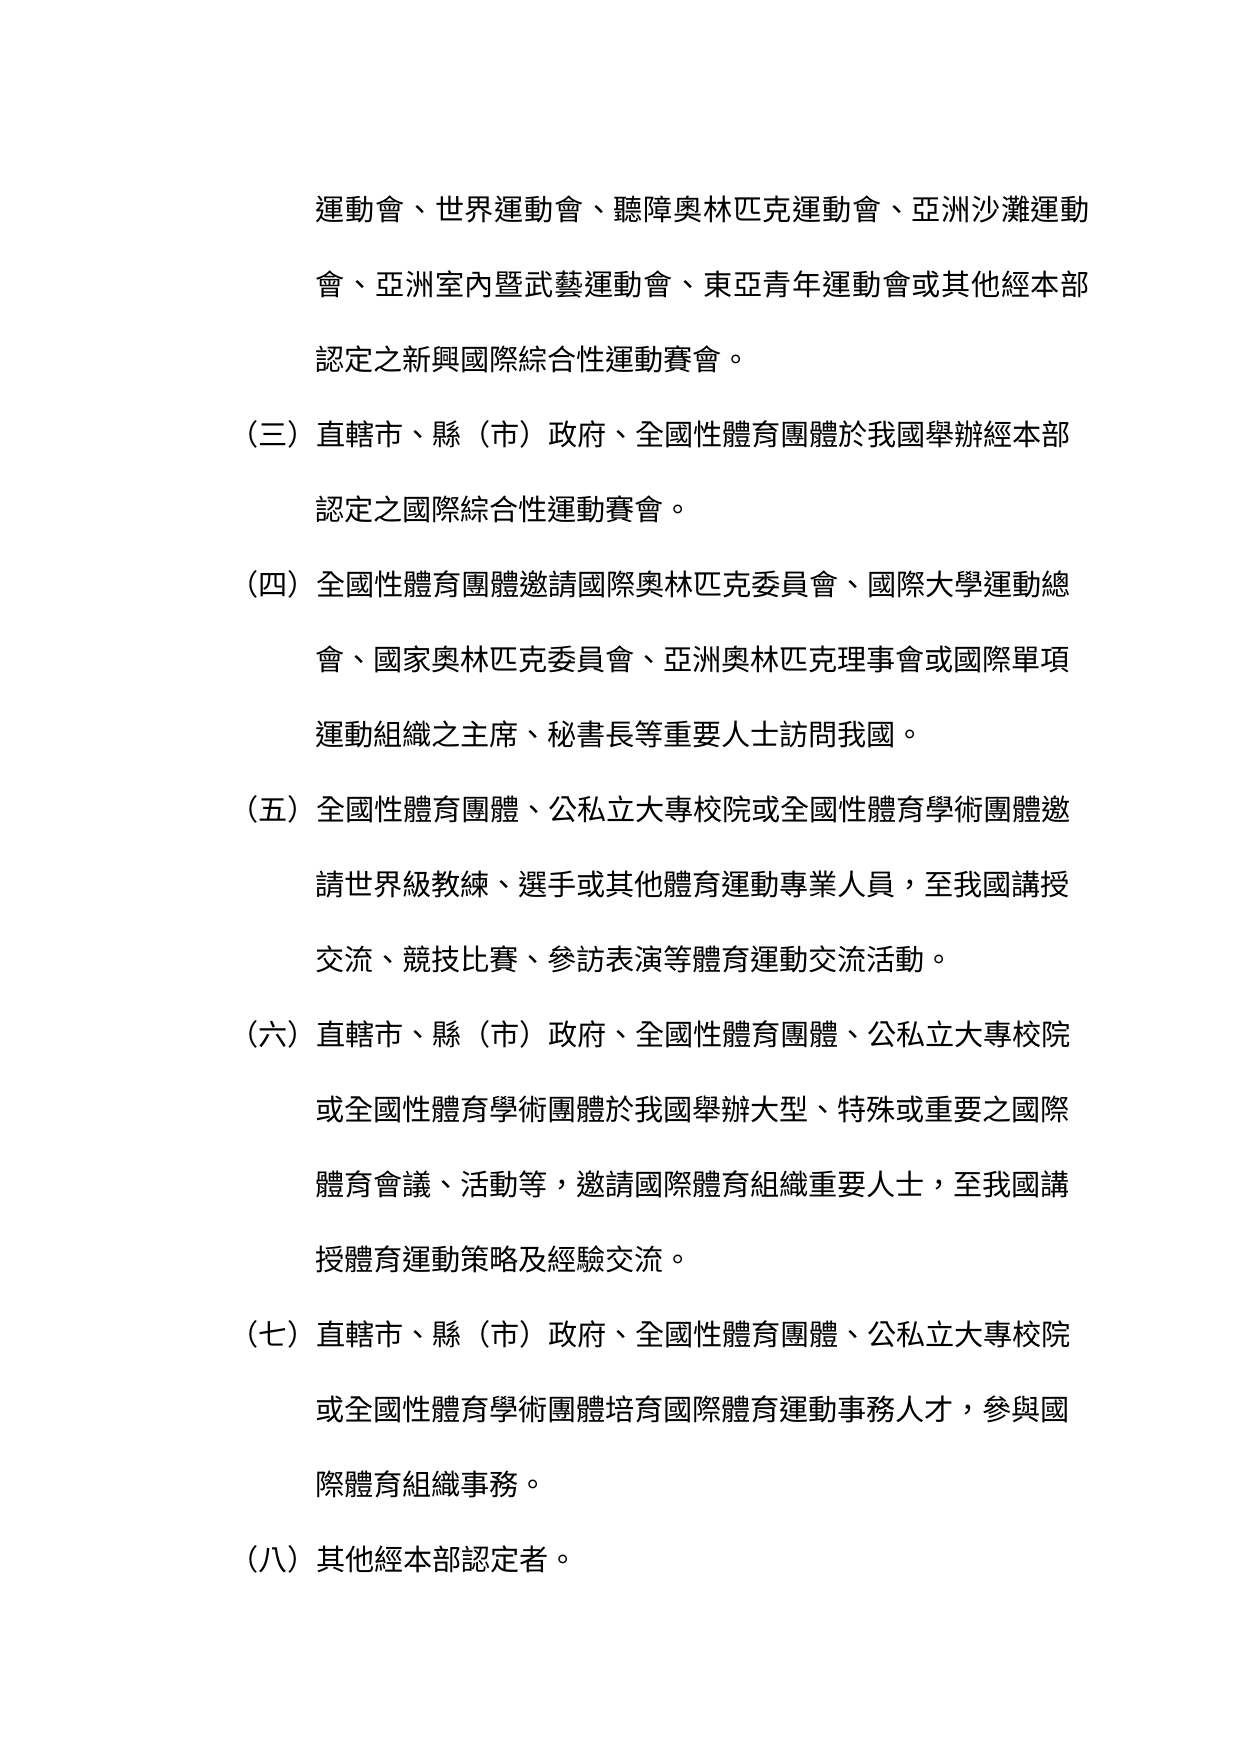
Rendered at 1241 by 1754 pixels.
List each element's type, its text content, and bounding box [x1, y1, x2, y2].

text （五）全國性體育團體、公私立大專校院或全國性體育學術團體邀請世界級教練、選手或其他體育運動專業人員，至我國講授交流、競技比賽、參訪表演等體育運動交流活動。 [229, 764, 1092, 989]
text （三）直轄市、縣（市）政府、全國性體育團體於我國舉辦經本部認定之國際綜合性運動賽會。 [229, 389, 1092, 539]
text 運動會、世界運動會、聽障奧林匹克運動會、亞洲沙灘運動會、亞洲室內暨武藝運動會、東亞青年運動會或其他經本部認定之新興國際綜合性運動賽會。 [229, 164, 1092, 389]
text （六）直轄市、縣（市）政府、全國性體育團體、公私立大專校院或全國性體育學術團體於我國舉辦大型、特殊或重要之國際體育會議、活動等，邀請國際體育組織重要人士，至我國講授體育運動策略及經驗交流。 [229, 989, 1092, 1289]
text （八）其他經本部認定者。 [229, 1514, 1092, 1589]
text （四）全國性體育團體邀請國際奧林匹克委員會、國際大學運動總會、國家奧林匹克委員會、亞洲奧林匹克理事會或國際單項運動組織之主席、秘書長等重要人士訪問我國。 [229, 539, 1092, 764]
text （七）直轄市、縣（市）政府、全國性體育團體、公私立大專校院或全國性體育學術團體培育國際體育運動事務人才，參與國際體育組織事務。 [229, 1289, 1092, 1514]
